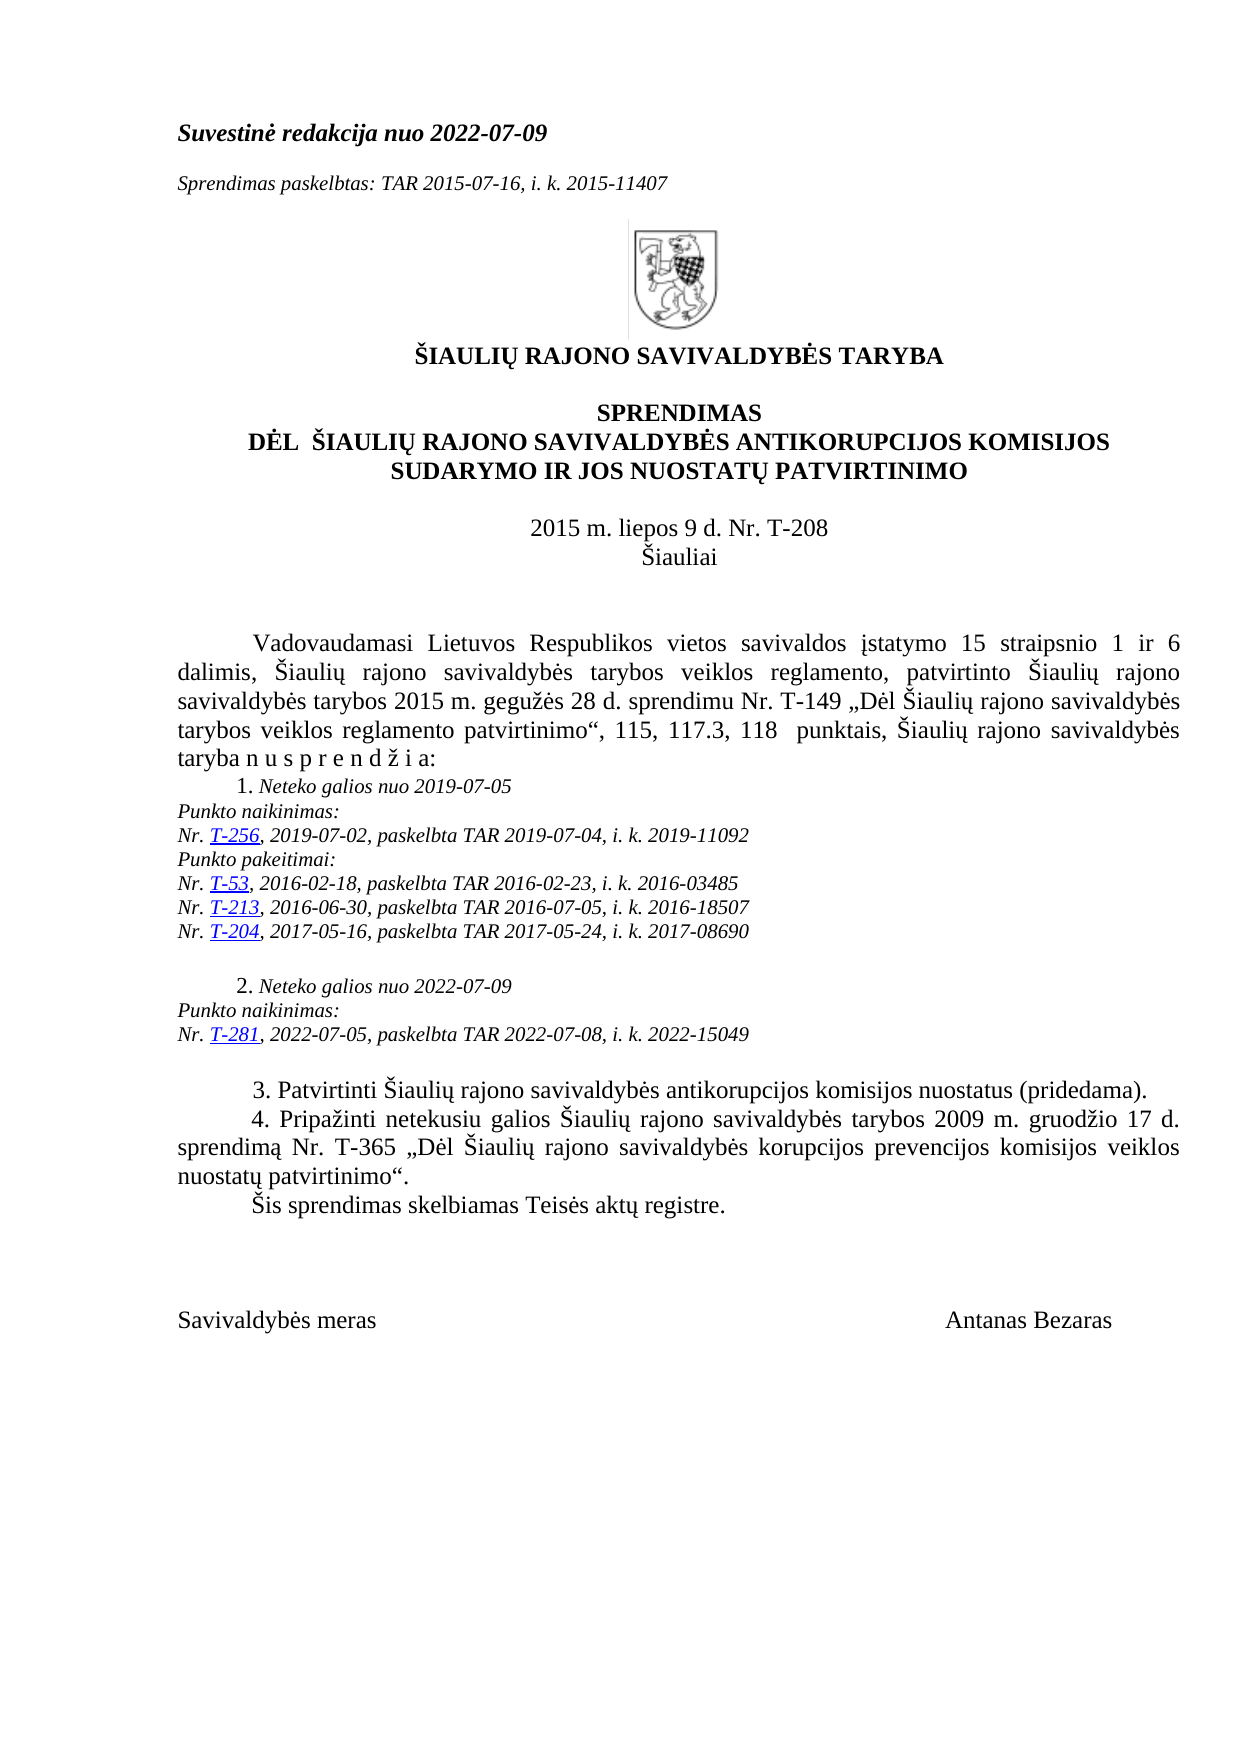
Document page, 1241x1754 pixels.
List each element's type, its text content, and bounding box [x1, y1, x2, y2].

text DĖL ŠIAULIŲ RAJONO SAVIVALDYBĖS ANTIKORUPCIJOS KOMISIJOS SUDARYMO IR JOS NUOSTATŲ PATVIRTINIMO [177, 427, 1181, 485]
text Nr. T-256, 2019-07-02, paskelbta TAR 2019-07-04, i. k. 2019-11092 [177, 823, 1181, 847]
text 2. Neteko galios nuo 2022-07-09 [177, 972, 1181, 998]
text ŠIAULIŲ RAJONO SAVIVALDYBĖS TARYBA [177, 341, 1181, 370]
text 2015 m. liepos 9 d. Nr. T-208 [177, 513, 1181, 542]
text Nr. T-204, 2017-05-16, paskelbta TAR 2017-05-24, i. k. 2017-08690 [177, 919, 1181, 943]
text 3. Patvirtinti Šiaulių rajono savivaldybės antikorupcijos komisijos nuostatus (pridedama). [177, 1075, 1181, 1104]
text 4. Pripažinti netekusiu galios Šiaulių rajono savivaldybės tarybos 2009 m. gruodžio 17 d. sprendimą Nr. T-365 „Dėl Šiaulių rajono savivaldybės korupcijos prevencijos komisijos veiklos nuostatų patvirtinimo“. [177, 1104, 1181, 1190]
text Šiauliai [177, 542, 1181, 571]
text Sprendimas paskelbtas: TAR 2015-07-16, i. k. 2015-11407 [177, 171, 1181, 195]
text Suvestinė redakcija nuo 2022-07-09 [177, 118, 1181, 147]
text Punkto pakeitimai: [177, 847, 1181, 871]
text Šis sprendimas skelbiamas Teisės aktų registre. [177, 1190, 1181, 1219]
text Nr. T-53, 2016-02-18, paskelbta TAR 2016-02-23, i. k. 2016-03485 [177, 871, 1181, 895]
text Punkto naikinimas: [177, 998, 1181, 1022]
text Punkto naikinimas: [177, 798, 1181, 823]
text Nr. T-213, 2016-06-30, paskelbta TAR 2016-07-05, i. k. 2016-18507 [177, 895, 1181, 919]
text Savivaldybės meras Antanas Bezaras [177, 1305, 1181, 1334]
text Vadovaudamasi Lietuvos Respublikos vietos savivaldos įstatymo 15 straipsnio 1 ir 6 dalimis, Šiaulių rajono savivaldybės tarybos veiklos reglamento, patvirtinto Šiaulių rajono savivaldybės tarybos 2015 m. gegužės 28 d. sprendimu Nr. T-149 „Dėl Šiaulių rajono savivaldybės tarybos veiklos reglamento patvirtinimo“, 115, 117.3, 118 punktais, Šiaulių rajono savivaldybės taryba n u s p r e n d ž i a: [177, 628, 1181, 772]
text SPRENDIMAS [177, 398, 1181, 427]
text Nr. T-281, 2022-07-05, paskelbta TAR 2022-07-08, i. k. 2022-15049 [177, 1022, 1181, 1046]
text 1. Neteko galios nuo 2019-07-05 [177, 772, 1181, 798]
